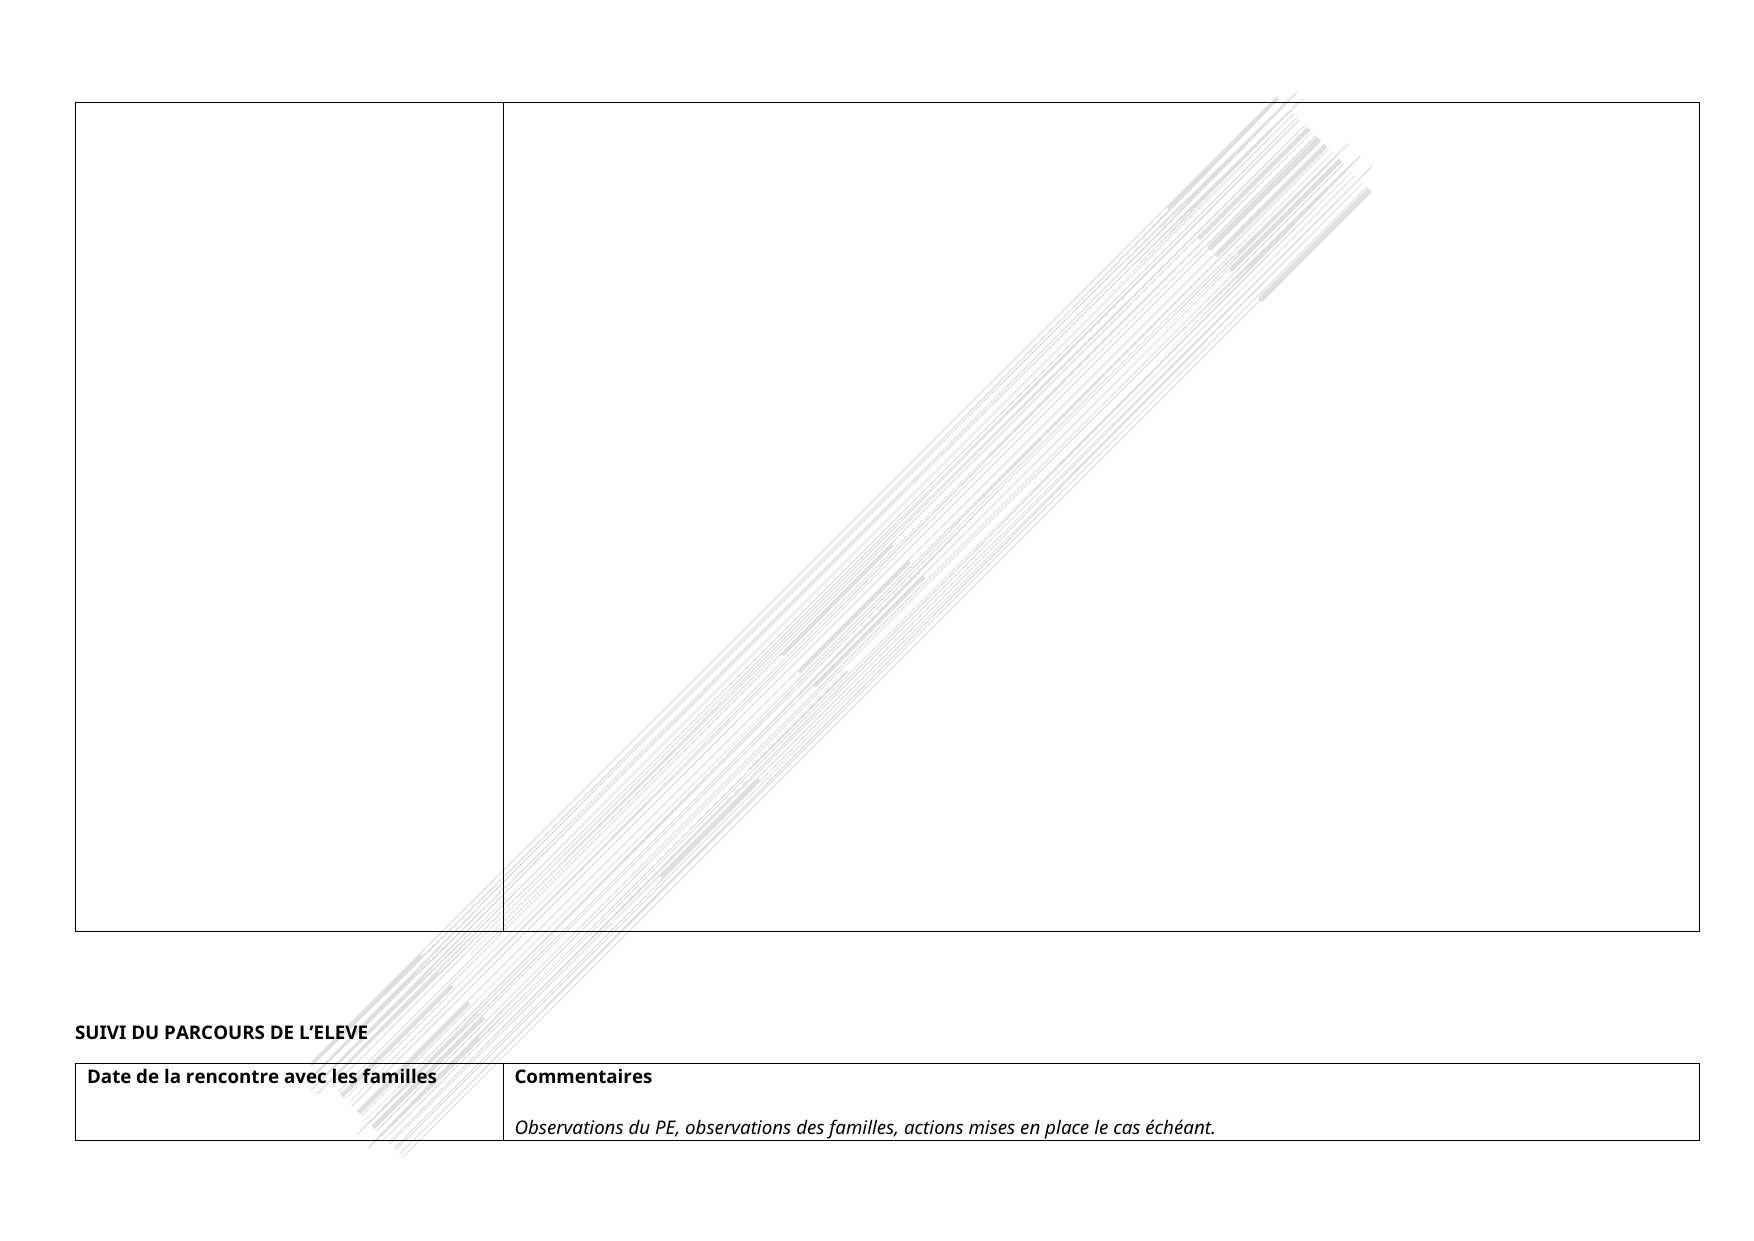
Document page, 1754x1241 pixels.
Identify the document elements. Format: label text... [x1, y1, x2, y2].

text SUIVI DU PARCOURS DE L’ELEVE [416, 1019, 447, 1044]
text SUIVI DU PARCOURS DE L’ELEVE [377, 1019, 409, 1044]
table_header Date de la rencontre avec les familles [422, 1064, 503, 1140]
table_cell [504, 103, 1269, 868]
table_cell [76, 103, 503, 931]
table_cell [504, 228, 1161, 886]
table_header Date de la rencontre avec les familles [379, 1064, 457, 1140]
table_cell [787, 259, 1237, 709]
table_cell [504, 103, 1699, 931]
table_cell [1035, 103, 1283, 348]
table_header Commentaires Observations du PE, observations des familles, actions mises en place le cas échéant. [504, 1064, 1699, 1140]
text SUIVI DU PARCOURS DE L’ELEVE [518, 1019, 1595, 1044]
table_cell [560, 575, 913, 931]
text SUIVI DU PARCOURS DE L’ELEVE [75, 1019, 353, 1044]
table_cell [504, 233, 1168, 898]
table_header Date de la rencontre avec les familles [76, 1064, 429, 1140]
table_cell [1046, 103, 1296, 349]
table_header Date de la rencontre avec les familles [396, 1064, 476, 1140]
table_cell [540, 256, 1217, 931]
table_cell [583, 278, 1238, 931]
table_cell [569, 271, 1232, 931]
